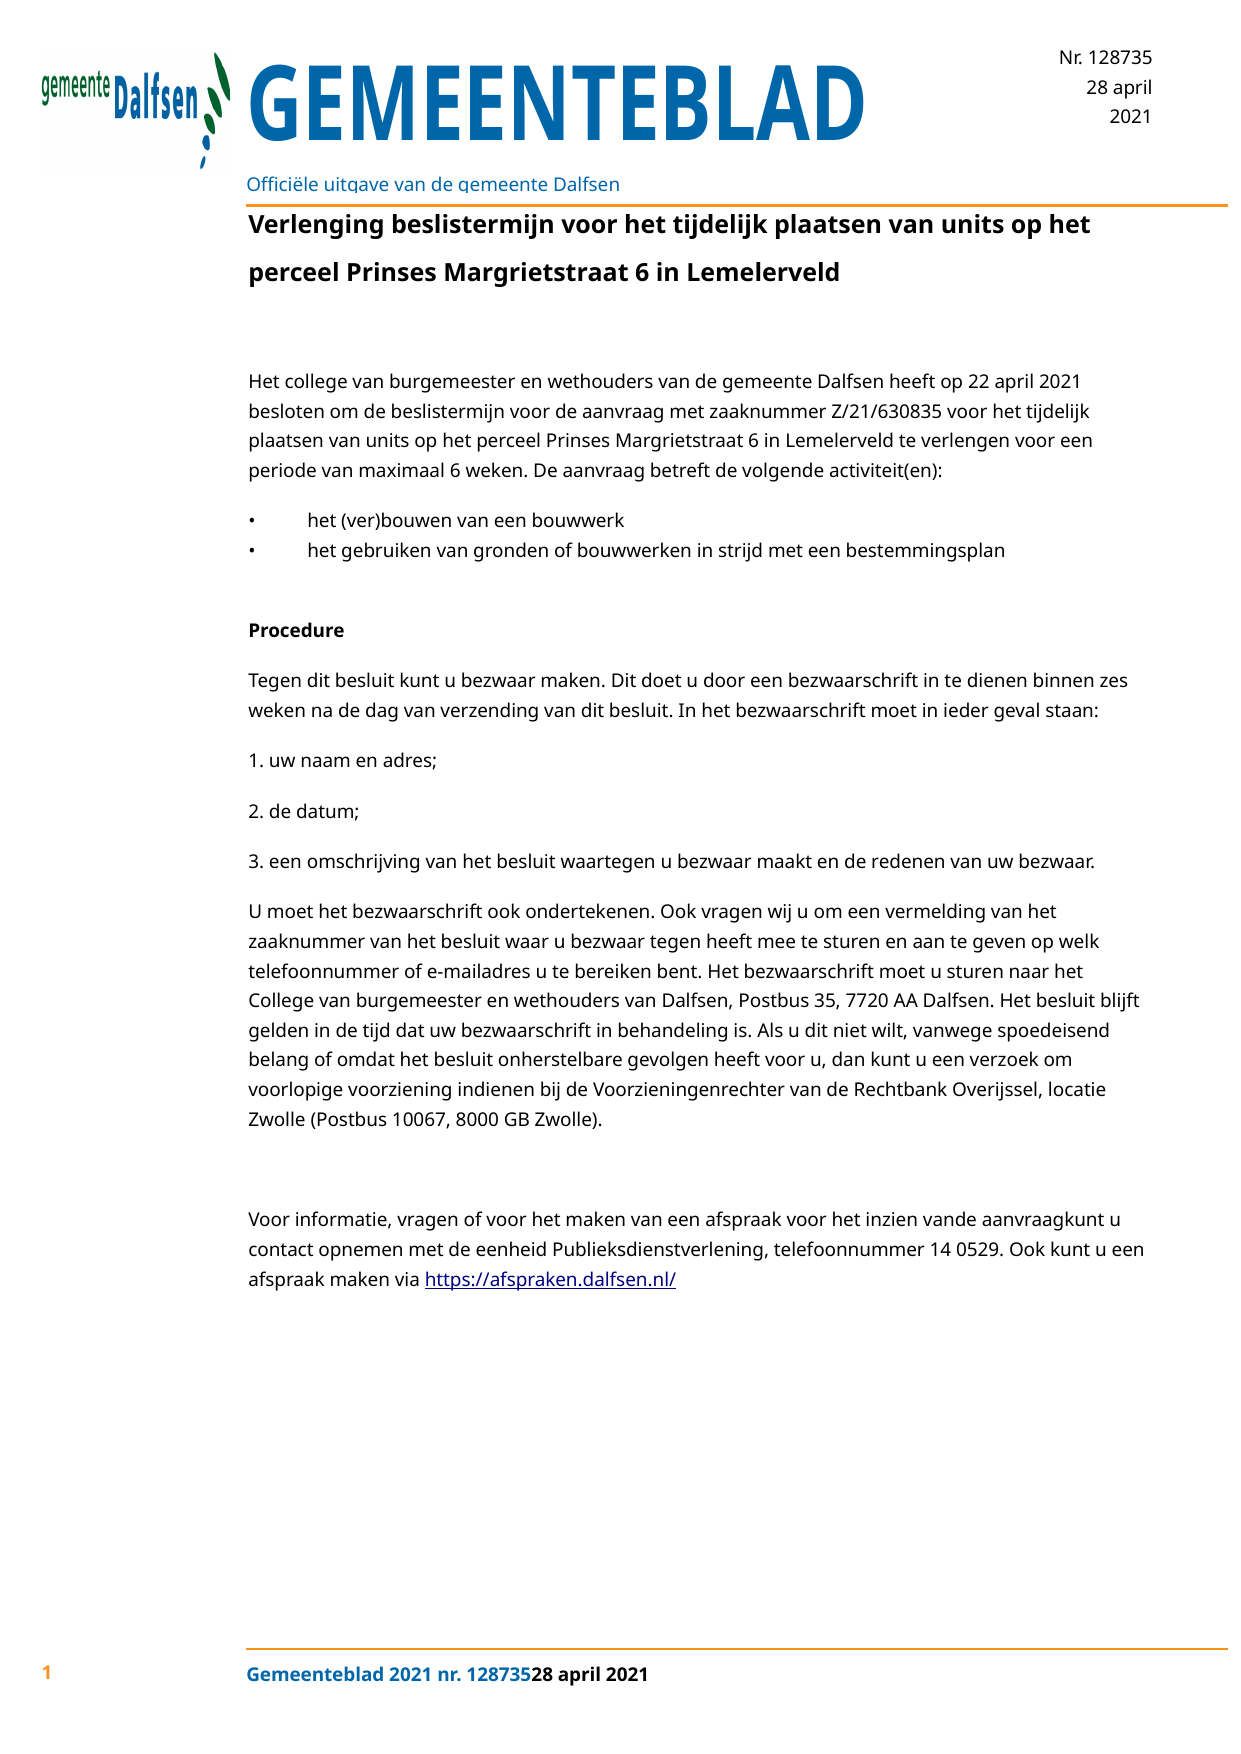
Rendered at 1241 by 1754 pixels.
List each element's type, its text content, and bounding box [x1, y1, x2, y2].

picture [41, 47, 231, 172]
text Het college van burgemeester en wethouders van de gemeente Dalfsen heeft op 22 april 2021 besloten om de beslistermijn voor de aanvraag met zaaknummer Z/21/630835 voor het tijdelijk plaatsen van units op het perceel Prinses Margrietstraat 6 in Lemelerveld te verlengen voor een periode van maximaal 6 weken. De aanvraag betreft de volgende activiteit(en): [248, 368, 1152, 483]
text 3. een omschrijving van het besluit waartegen u bezwaar maakt en de redenen van uw bezwaar. [248, 848, 1152, 874]
text 1. uw naam en adres; [248, 747, 1152, 773]
text 2. de datum; [248, 798, 1152, 824]
text Verlenging beslistermijn voor het tijdelijk plaatsen van units op het perceel Prinses Margrietstraat 6 in Lemelerveld [248, 207, 1152, 288]
list het (ver)bouwen van een bouwwerk [248, 507, 1152, 533]
text Tegen dit besluit kunt u bezwaar maken. Dit doet u door een bezwaarschrift in te dienen binnen zes weken na de dag van verzending van dit besluit. In het bezwaarschrift moet in ieder geval staan: [248, 667, 1152, 723]
text Voor informatie, vragen of voor het maken van een afspraak voor het inzien vande aanvraagkunt u contact opnemen met de eenheid Publieksdienstverlening, telefoonnummer 14 0529. Ook kunt u een afspraak maken via https://afspraken.dalfsen.nl/ [248, 1207, 1152, 1292]
text Procedure [248, 617, 1152, 643]
text U moet het bezwaarschrift ook ondertekenen. Ook vragen wij u om een vermelding van het zaaknummer van het besluit waar u bezwaar tegen heeft mee te sturen en aan te geven op welk telefoonnummer of e-mailadres u te bereiken bent. Het bezwaarschrift moet u sturen naar het College van burgemeester en wethouders van Dalfsen, Postbus 35, 7720 AA Dalfsen. Het besluit blijft gelden in de tijd dat uw bezwaarschrift in behandeling is. Als u dit niet wilt, vanwege spoedeisend belang of omdat het besluit onherstelbare gevolgen heeft voor u, dan kunt u een verzoek om voorlopige voorziening indienen bij de Voorzieningenrechter van de Rechtbank Overijssel, locatie Zwolle (Postbus 10067, 8000 GB Zwolle). [248, 899, 1152, 1132]
list het gebruiken van gronden of bouwwerken in strijd met een bestemmingsplan [248, 537, 1152, 563]
